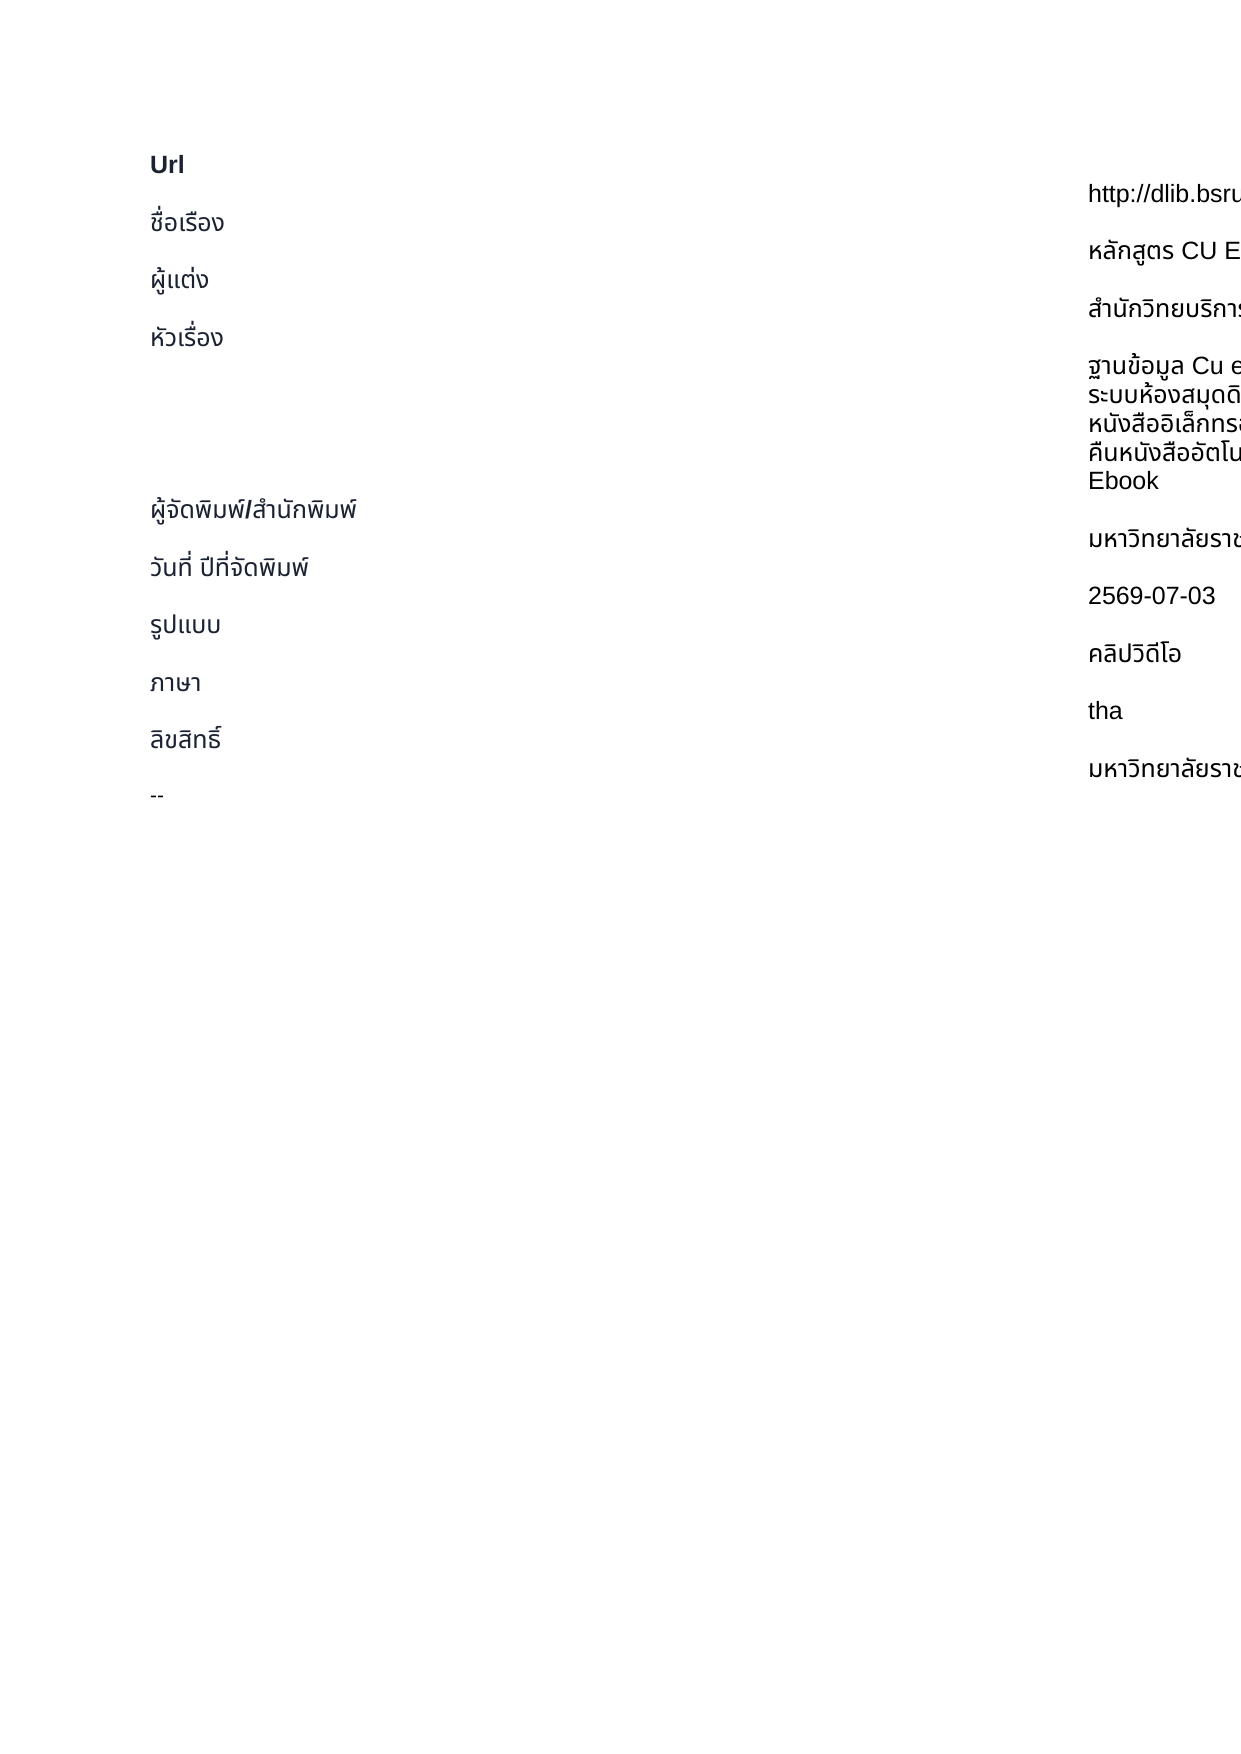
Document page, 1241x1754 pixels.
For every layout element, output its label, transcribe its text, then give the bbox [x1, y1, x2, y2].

text ฐานข้อมูล Cu e-Library [1088, 351, 1240, 380]
text มหาวิทยาลัยราชภัฏบ้านสมเด็จเจ้าพระยา [1088, 754, 1240, 782]
text ลิขสิทธิ์ [150, 725, 1090, 754]
text ชื่อเรือง [150, 207, 1090, 236]
text ผู้จัดพิมพ์/สำนักพิมพ์ [150, 495, 1090, 524]
text tha [1088, 696, 1240, 725]
text ระบบห้องสมุดดิจิทัล [1088, 380, 1240, 409]
text หนังสืออิเล็กทรอนิกส์ [1088, 409, 1240, 437]
text สำนักวิทยบริการและเทคโนโลยีสารสนเทศ มหาวิทยาลัยราชภัฏบ้านสมเด็จเจ้าพระยา [1088, 294, 1240, 322]
text Url [150, 150, 1090, 179]
text -- [150, 782, 1090, 806]
text หลักสูตร CU E Library การพัฒนาทักษะการใช้ทรัพยากรสารสนเทศอิเล็กทรอนิกส์อย่างมีประสิทธิภาพ [1088, 236, 1240, 265]
text http://dlib.bsru.ac.th/s/library/item/3732 [1088, 179, 1240, 207]
text รูปแบบ [150, 610, 1090, 639]
text คลิปวิดีโอ [1088, 639, 1240, 667]
text มหาวิทยาลัยราชภัฏบ้านสมเด็จเจ้าพระยา. สำนักวิทยบริการและเทคโนโลยีสารสนเทศ [1088, 524, 1240, 552]
text ผู้แต่ง [150, 265, 1090, 294]
text หัวเรื่อง [150, 322, 1090, 351]
text วันที่ ปีที่จัดพิมพ์ [150, 552, 1090, 581]
text Ebook [1088, 466, 1240, 495]
text คืนหนังสืออัตโนมัติ [1088, 437, 1240, 466]
text ภาษา [150, 667, 1090, 696]
text 2569-07-03 [1088, 581, 1240, 610]
